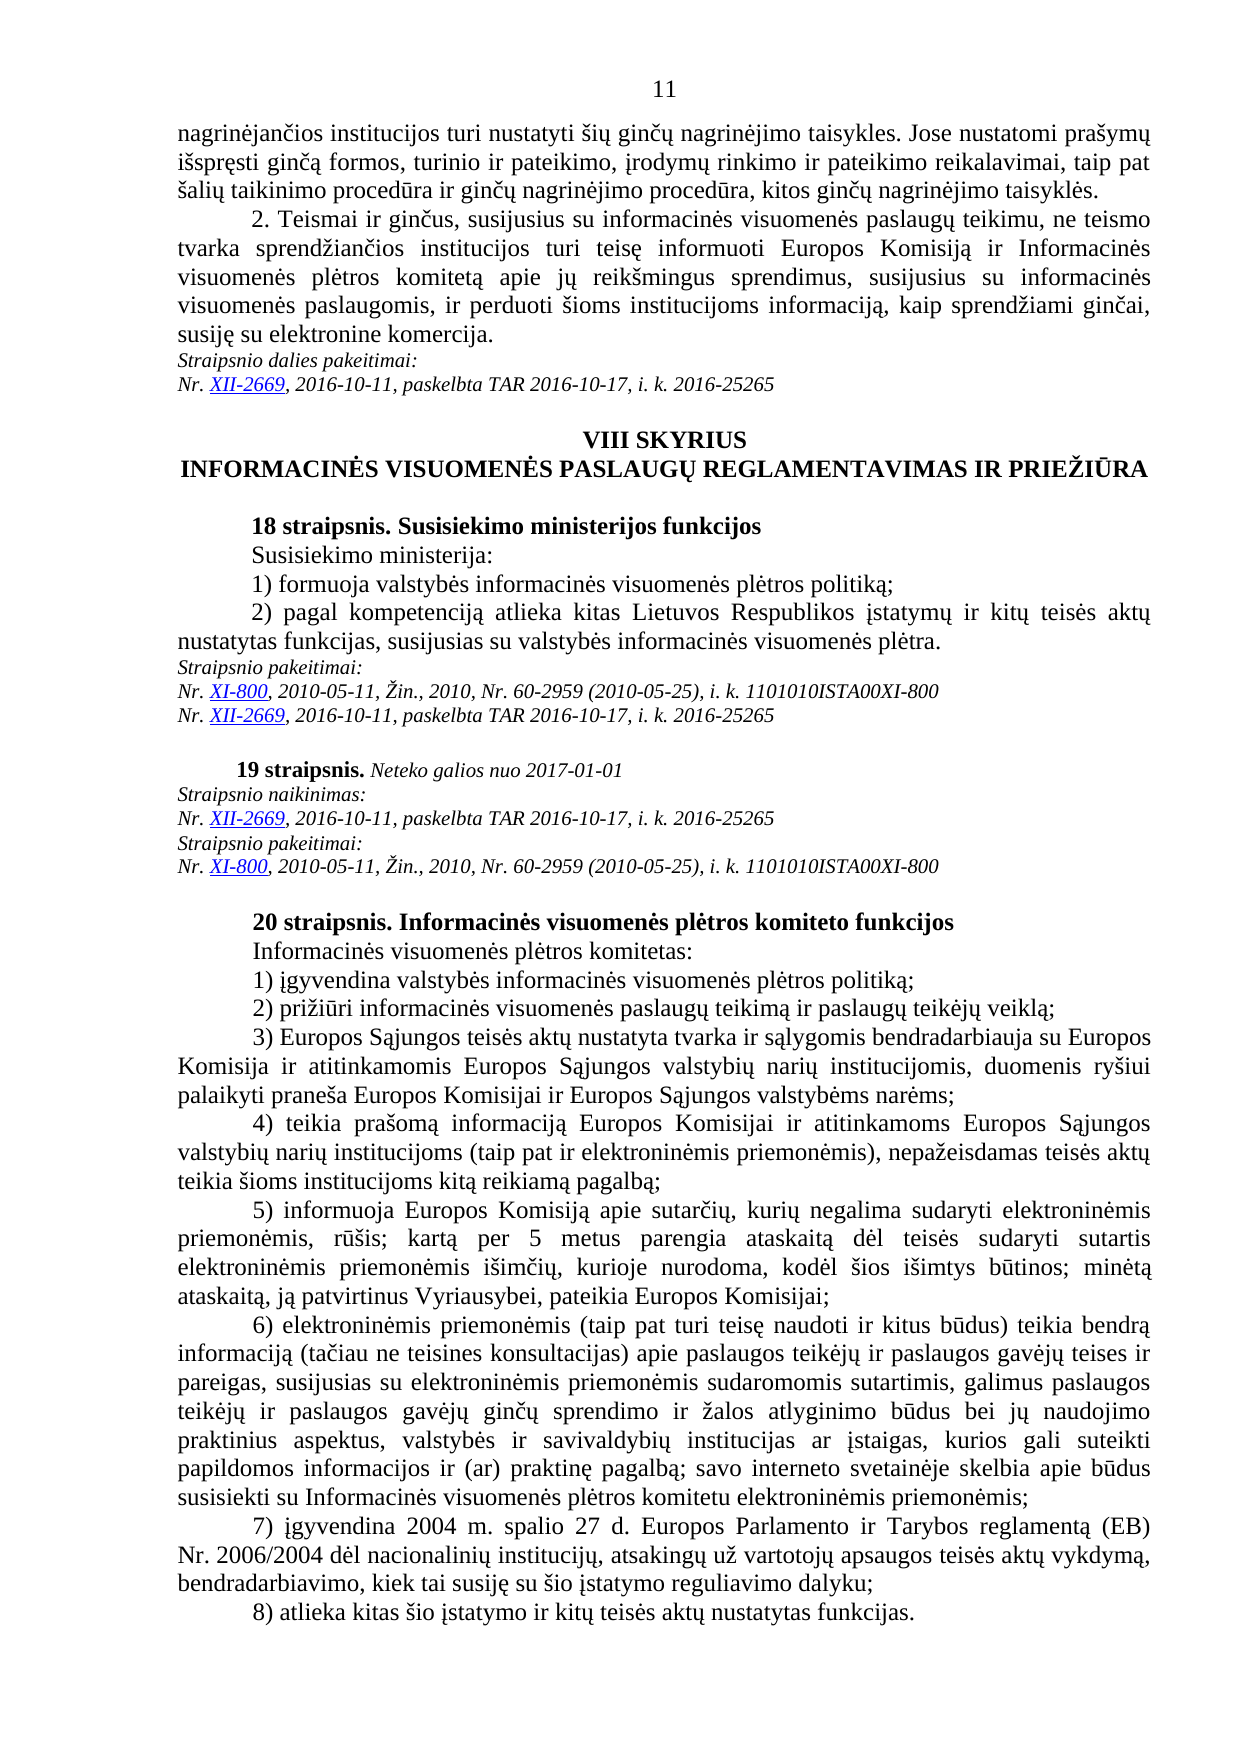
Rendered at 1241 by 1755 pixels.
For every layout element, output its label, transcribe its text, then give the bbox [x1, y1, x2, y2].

text 2) prižiūri informacinės visuomenės paslaugų teikimą ir paslaugų teikėjų veiklą; [177, 993, 1152, 1022]
text Straipsnio pakeitimai: [177, 830, 1152, 854]
text VIII SKYRIUS [177, 425, 1152, 454]
text 8) atlieka kitas šio įstatymo ir kitų teisės aktų nustatytas funkcijas. [177, 1597, 1152, 1626]
text 1) formuoja valstybės informacinės visuomenės plėtros politiką; [177, 569, 1152, 597]
text Straipsnio naikinimas: [177, 782, 1152, 806]
text 2) pagal kompetenciją atlieka kitas Lietuvos Respublikos įstatymų ir kitų teisės aktų nustatytas funkcijas, susijusias su valstybės informacinės visuomenės plėtra. [177, 597, 1152, 655]
text INFORMACINĖS VISUOMENĖS PASLAUGŲ REGLAMENTAVIMAS IR PRIEŽIŪRA [177, 454, 1152, 482]
text Nr. XII-2669, 2016-10-11, paskelbta TAR 2016-10-17, i. k. 2016-25265 [177, 372, 1152, 396]
text 20 straipsnis. Informacinės visuomenės plėtros komiteto funkcijos [177, 907, 1152, 936]
text Straipsnio pakeitimai: [177, 655, 1152, 679]
text 6) elektroninėmis priemonėmis (taip pat turi teisę naudoti ir kitus būdus) teikia bendrą informaciją (tačiau ne teisines konsultacijas) apie paslaugos teikėjų ir paslaugos gavėjų teises ir pareigas, susijusias su elektroninėmis priemonėmis sudaromomis sutartimis, galimus paslaugos teikėjų ir paslaugos gavėjų ginčų sprendimo ir žalos atlyginimo būdus bei jų naudojimo praktinius aspektus, valstybės ir savivaldybių institucijas ar įstaigas, kurios gali suteikti papildomos informacijos ir (ar) praktinę pagalbą; savo interneto svetainėje skelbia apie būdus susisiekti su Informacinės visuomenės plėtros komitetu elektroninėmis priemonėmis; [177, 1310, 1152, 1511]
text 3) Europos Sąjungos teisės aktų nustatyta tvarka ir sąlygomis bendradarbiauja su Europos Komisija ir atitinkamomis Europos Sąjungos valstybių narių institucijomis, duomenis ryšiui palaikyti praneša Europos Komisijai ir Europos Sąjungos valstybėms narėms; [177, 1022, 1152, 1108]
text Straipsnio dalies pakeitimai: [177, 348, 1152, 372]
text 19 straipsnis. Neteko galios nuo 2017-01-01 [177, 756, 1152, 782]
text 1) įgyvendina valstybės informacinės visuomenės plėtros politiką; [177, 965, 1152, 993]
text 18 straipsnis. Susisiekimo ministerijos funkcijos [177, 511, 1152, 540]
text Nr. XI-800, 2010-05-11, Žin., 2010, Nr. 60-2959 (2010-05-25), i. k. 1101010ISTA00XI-800 [177, 679, 1152, 703]
text 4) teikia prašomą informaciją Europos Komisijai ir atitinkamoms Europos Sąjungos valstybių narių institucijoms (taip pat ir elektroninėmis priemonėmis), nepažeisdamas teisės aktų teikia šioms institucijoms kitą reikiamą pagalbą; [177, 1108, 1152, 1195]
text nagrinėjančios institucijos turi nustatyti šių ginčų nagrinėjimo taisykles. Jose nustatomi prašymų išspręsti ginčą formos, turinio ir pateikimo, įrodymų rinkimo ir pateikimo reikalavimai, taip pat šalių taikinimo procedūra ir ginčų nagrinėjimo procedūra, kitos ginčų nagrinėjimo taisyklės. [177, 118, 1152, 204]
text 5) informuoja Europos Komisiją apie sutarčių, kurių negalima sudaryti elektroninėmis priemonėmis, rūšis; kartą per 5 metus parengia ataskaitą dėl teisės sudaryti sutartis elektroninėmis priemonėmis išimčių, kurioje nurodoma, kodėl šios išimtys būtinos; minėtą ataskaitą, ją patvirtinus Vyriausybei, pateikia Europos Komisijai; [177, 1195, 1152, 1310]
text 2. Teismai ir ginčus, susijusius su informacinės visuomenės paslaugų teikimu, ne teismo tvarka sprendžiančios institucijos turi teisę informuoti Europos Komisiją ir Informacinės visuomenės plėtros komitetą apie jų reikšmingus sprendimus, susijusius su informacinės visuomenės paslaugomis, ir perduoti šioms institucijoms informaciją, kaip sprendžiami ginčai, susiję su elektronine komercija. [177, 204, 1152, 348]
text Informacinės visuomenės plėtros komitetas: [177, 936, 1152, 965]
text 7) įgyvendina 2004 m. spalio 27 d. Europos Parlamento ir Tarybos reglamentą (EB) Nr. 2006/2004 dėl nacionalinių institucijų, atsakingų už vartotojų apsaugos teisės aktų vykdymą, bendradarbiavimo, kiek tai susiję su šio įstatymo reguliavimo dalyku; [177, 1511, 1152, 1597]
text Nr. XI-800, 2010-05-11, Žin., 2010, Nr. 60-2959 (2010-05-25), i. k. 1101010ISTA00XI-800 [177, 854, 1152, 878]
text Nr. XII-2669, 2016-10-11, paskelbta TAR 2016-10-17, i. k. 2016-25265 [177, 806, 1152, 830]
text Nr. XII-2669, 2016-10-11, paskelbta TAR 2016-10-17, i. k. 2016-25265 [177, 703, 1152, 727]
text Susisiekimo ministerija: [177, 540, 1152, 569]
